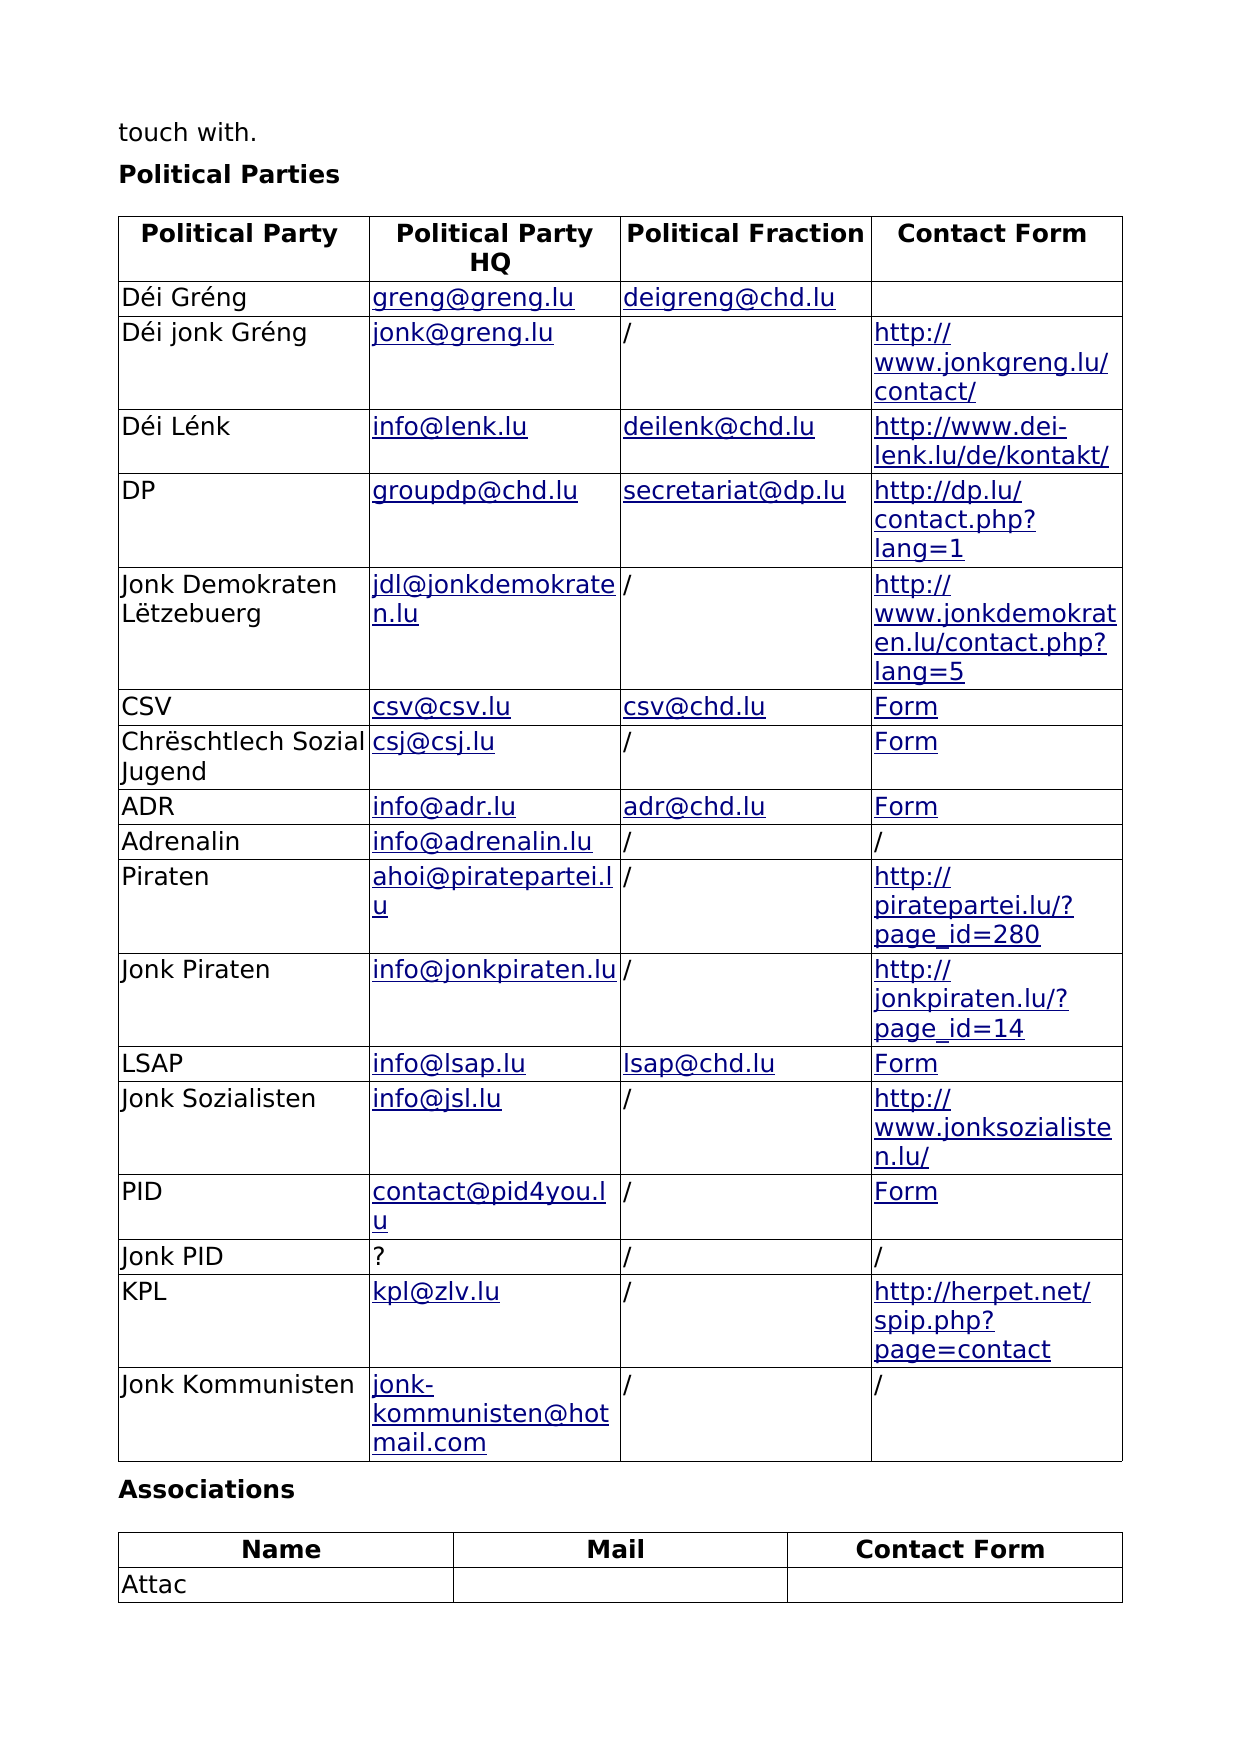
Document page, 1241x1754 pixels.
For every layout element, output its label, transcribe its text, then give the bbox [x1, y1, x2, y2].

table_cell / [621, 1240, 871, 1274]
table_header Political Party HQ [370, 217, 620, 281]
table_cell http://www.jonksozialisten.lu/ [872, 1082, 1122, 1174]
table_header Mail [454, 1533, 787, 1567]
table_cell info@jonkpiraten.lu [370, 954, 620, 1046]
table_cell / [621, 1175, 871, 1239]
table_cell Attac [119, 1568, 453, 1602]
table_cell http://www.jonkdemokraten.lu/contact.php?lang=5 [872, 568, 1122, 689]
table_cell [788, 1568, 1122, 1602]
table_cell Jonk Sozialisten [119, 1082, 369, 1174]
table_cell http://www.jonkgreng.lu/contact/ [872, 317, 1122, 409]
table_cell [454, 1568, 787, 1602]
table_cell ? [370, 1240, 620, 1274]
table_cell Jonk Piraten [119, 954, 369, 1046]
table_cell / [621, 1082, 871, 1174]
table_cell groupdp@chd.lu [370, 474, 620, 567]
table_cell Form [872, 790, 1122, 824]
table_cell jdl@jonkdemokraten.lu [370, 568, 620, 689]
table_header Contact Form [788, 1533, 1122, 1567]
table_cell contact@pid4you.lu [370, 1175, 620, 1239]
table_cell / [872, 1240, 1122, 1274]
table_cell jonk@greng.lu [370, 317, 620, 409]
table_cell info@lenk.lu [370, 410, 620, 473]
table_cell adr@chd.lu [621, 790, 871, 824]
table_cell Form [872, 1175, 1122, 1239]
table_cell Form [872, 726, 1122, 789]
table_cell info@lsap.lu [370, 1047, 620, 1081]
table_cell csv@chd.lu [621, 690, 871, 724]
table_cell / [621, 1368, 871, 1461]
table_cell Chrëschtlech Sozial Jugend [119, 726, 369, 789]
text touch with. [118, 118, 1122, 147]
table_cell http://jonkpiraten.lu/?page_id=14 [872, 954, 1122, 1046]
table_header Contact Form [872, 217, 1122, 281]
table_cell Form [872, 690, 1122, 724]
table_cell csv@csv.lu [370, 690, 620, 724]
table_cell DP [119, 474, 369, 567]
table_cell http://herpet.net/spip.php?page=contact [872, 1275, 1122, 1367]
table_cell Jonk Kommunisten [119, 1368, 369, 1461]
table_cell / [621, 860, 871, 952]
table_cell deigreng@chd.lu [621, 282, 871, 316]
table_cell Déi Lénk [119, 410, 369, 473]
table_cell [872, 282, 1122, 316]
table_cell lsap@chd.lu [621, 1047, 871, 1081]
table_cell http://piratepartei.lu/?page_id=280 [872, 860, 1122, 952]
text Political Parties [118, 160, 1122, 189]
table_cell Déi jonk Gréng [119, 317, 369, 409]
table_cell secretariat@dp.lu [621, 474, 871, 567]
table_cell Piraten [119, 860, 369, 952]
table_cell / [621, 568, 871, 689]
table_cell LSAP [119, 1047, 369, 1081]
table_cell info@jsl.lu [370, 1082, 620, 1174]
table_header Political Party [119, 217, 369, 281]
table_cell csj@csj.lu [370, 726, 620, 789]
table_cell CSV [119, 690, 369, 724]
table_cell KPL [119, 1275, 369, 1367]
table_cell Form [872, 1047, 1122, 1081]
table_cell jonk-kommunisten@hotmail.com [370, 1368, 620, 1461]
table_cell / [621, 726, 871, 789]
table_cell / [872, 1368, 1122, 1461]
table_cell Jonk Demokraten Lëtzebuerg [119, 568, 369, 689]
table_cell info@adr.lu [370, 790, 620, 824]
table_cell Déi Gréng [119, 282, 369, 316]
table_cell ahoi@piratepartei.lu [370, 860, 620, 952]
text Associations [118, 1476, 1122, 1505]
table_cell greng@greng.lu [370, 282, 620, 316]
table_header Name [119, 1533, 453, 1567]
table_cell http://www.dei-lenk.lu/de/kontakt/ [872, 410, 1122, 473]
table_cell kpl@zlv.lu [370, 1275, 620, 1367]
table_cell Adrenalin [119, 825, 369, 859]
table_cell Jonk PID [119, 1240, 369, 1274]
table_cell ADR [119, 790, 369, 824]
table_cell / [621, 954, 871, 1046]
table_cell http://dp.lu/contact.php?lang=1 [872, 474, 1122, 567]
table_cell / [621, 825, 871, 859]
table_cell info@adrenalin.lu [370, 825, 620, 859]
table_header Political Fraction [621, 217, 871, 281]
table_cell deilenk@chd.lu [621, 410, 871, 473]
table_cell / [621, 317, 871, 409]
table_cell / [872, 825, 1122, 859]
table_cell PID [119, 1175, 369, 1239]
table_cell / [621, 1275, 871, 1367]
